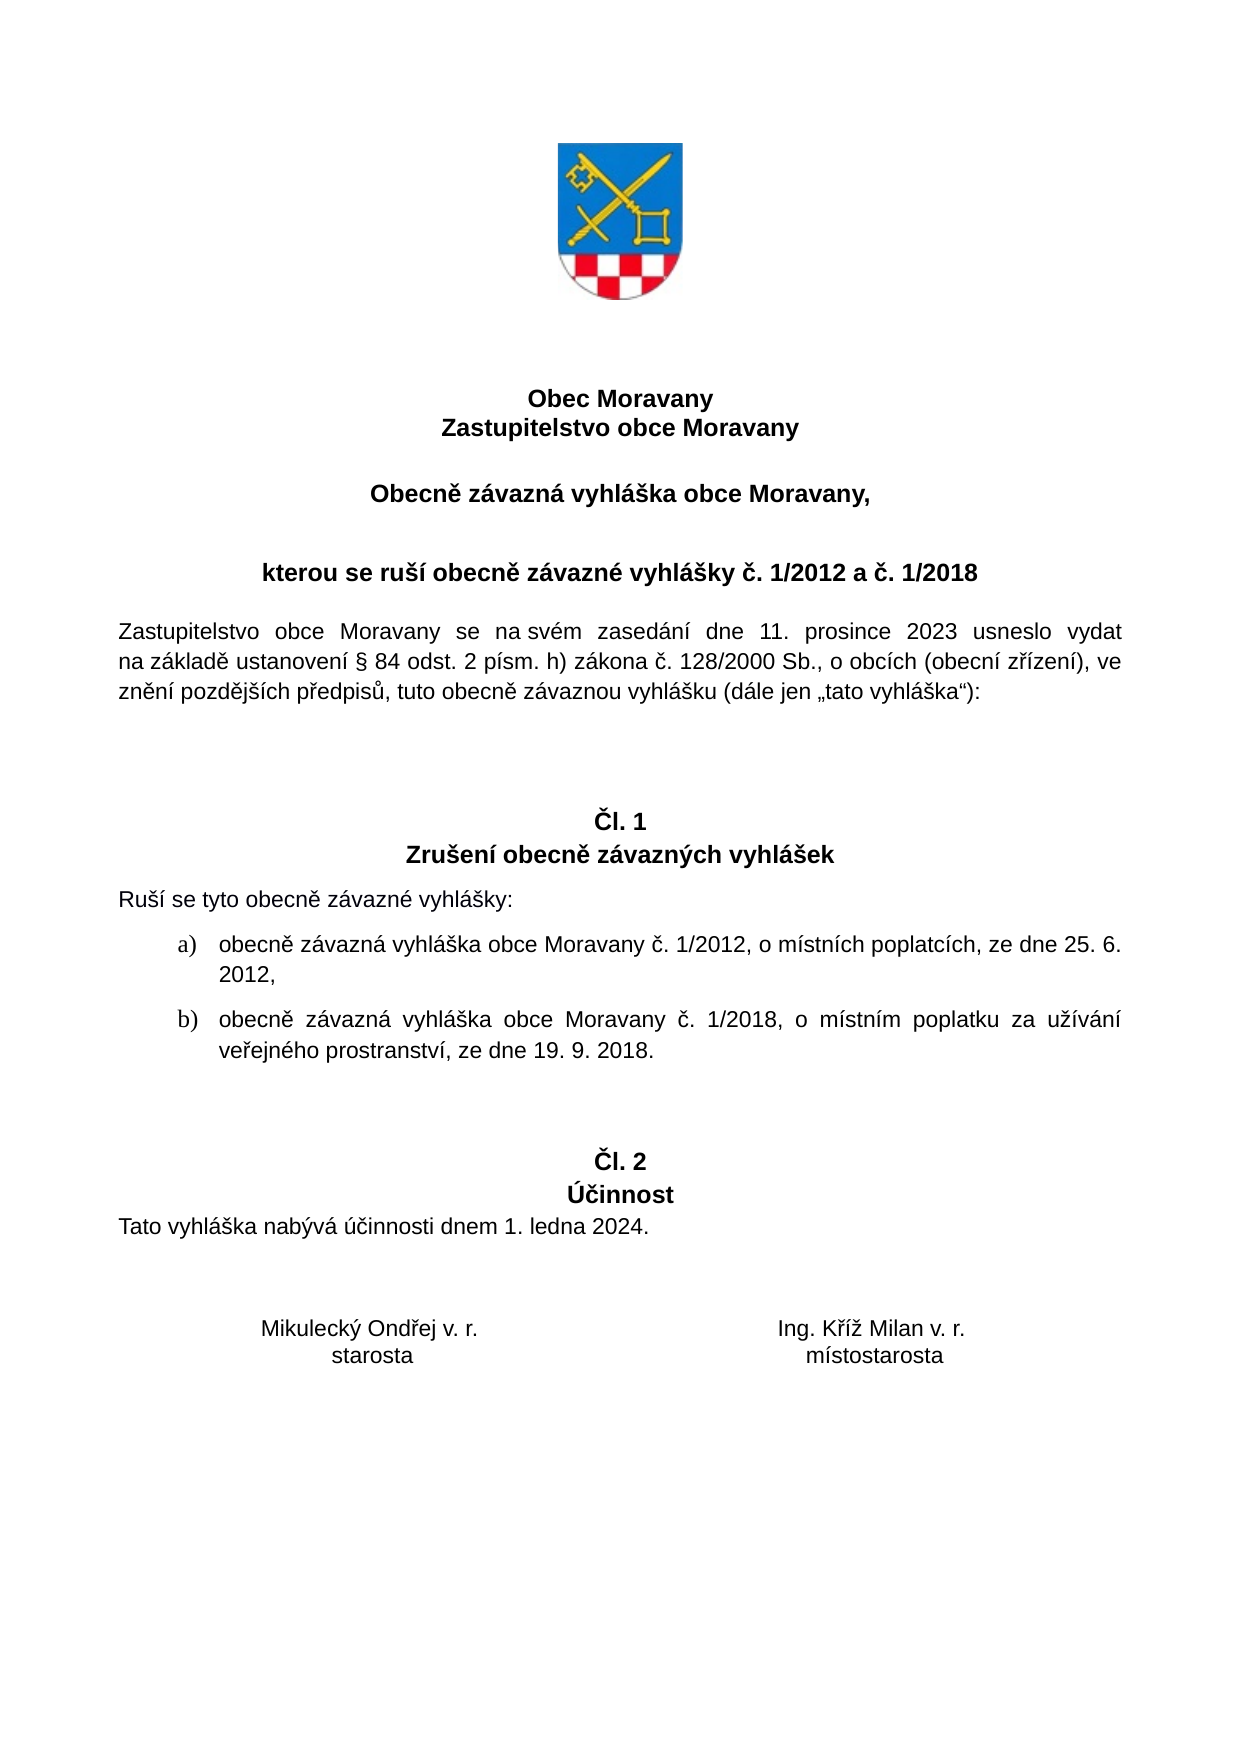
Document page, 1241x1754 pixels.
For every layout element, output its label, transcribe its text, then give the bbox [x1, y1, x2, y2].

table_cell [118, 1374, 620, 1492]
table_header Ing. Kříž Milan v. r. místostarosta [620, 1256, 1122, 1374]
text Obec Moravany Zastupitelstvo obce Moravany [118, 384, 1122, 442]
list obecně závazná vyhláška obce Moravany č. 1/2012, o místních poplatcích, ze dne 25. 6. 2012, [177, 929, 1122, 988]
subtitle Ruší se tyto obecně závazné vyhlášky: [118, 886, 1122, 912]
text Zastupitelstvo obce Moravany se na svém zasedání dne 11. prosince 2023 usneslo vydat na základě ustanovení § 84 odst. 2 písm. h) zákona č. 128/2000 Sb., o obcích (obecní zřízení), ve znění pozdějších předpisů, tuto obecně závaznou vyhlášku (dále jen „tato vyhláška“): [118, 618, 1122, 704]
subtitle Obecně závazná vyhláška obce Moravany, [118, 479, 1122, 508]
subtitle Čl. 2 Účinnost [118, 1147, 1122, 1209]
subtitle Čl. 1 Zrušení obecně závazných vyhlášek [118, 807, 1122, 869]
table_cell [620, 1374, 1122, 1492]
subtitle kterou se ruší obecně závazné vyhlášky č. 1/2012 a č. 1/2018 [118, 558, 1122, 586]
table_header Mikulecký Ondřej v. r. starosta [118, 1256, 620, 1374]
list obecně závazná vyhláška obce Moravany č. 1/2018, o místním poplatku za užívání veřejného prostranství, ze dne 19. 9. 2018. [177, 1004, 1122, 1063]
text Tato vyhláška nabývá účinnosti dnem 1. ledna 2024. [118, 1213, 1122, 1239]
